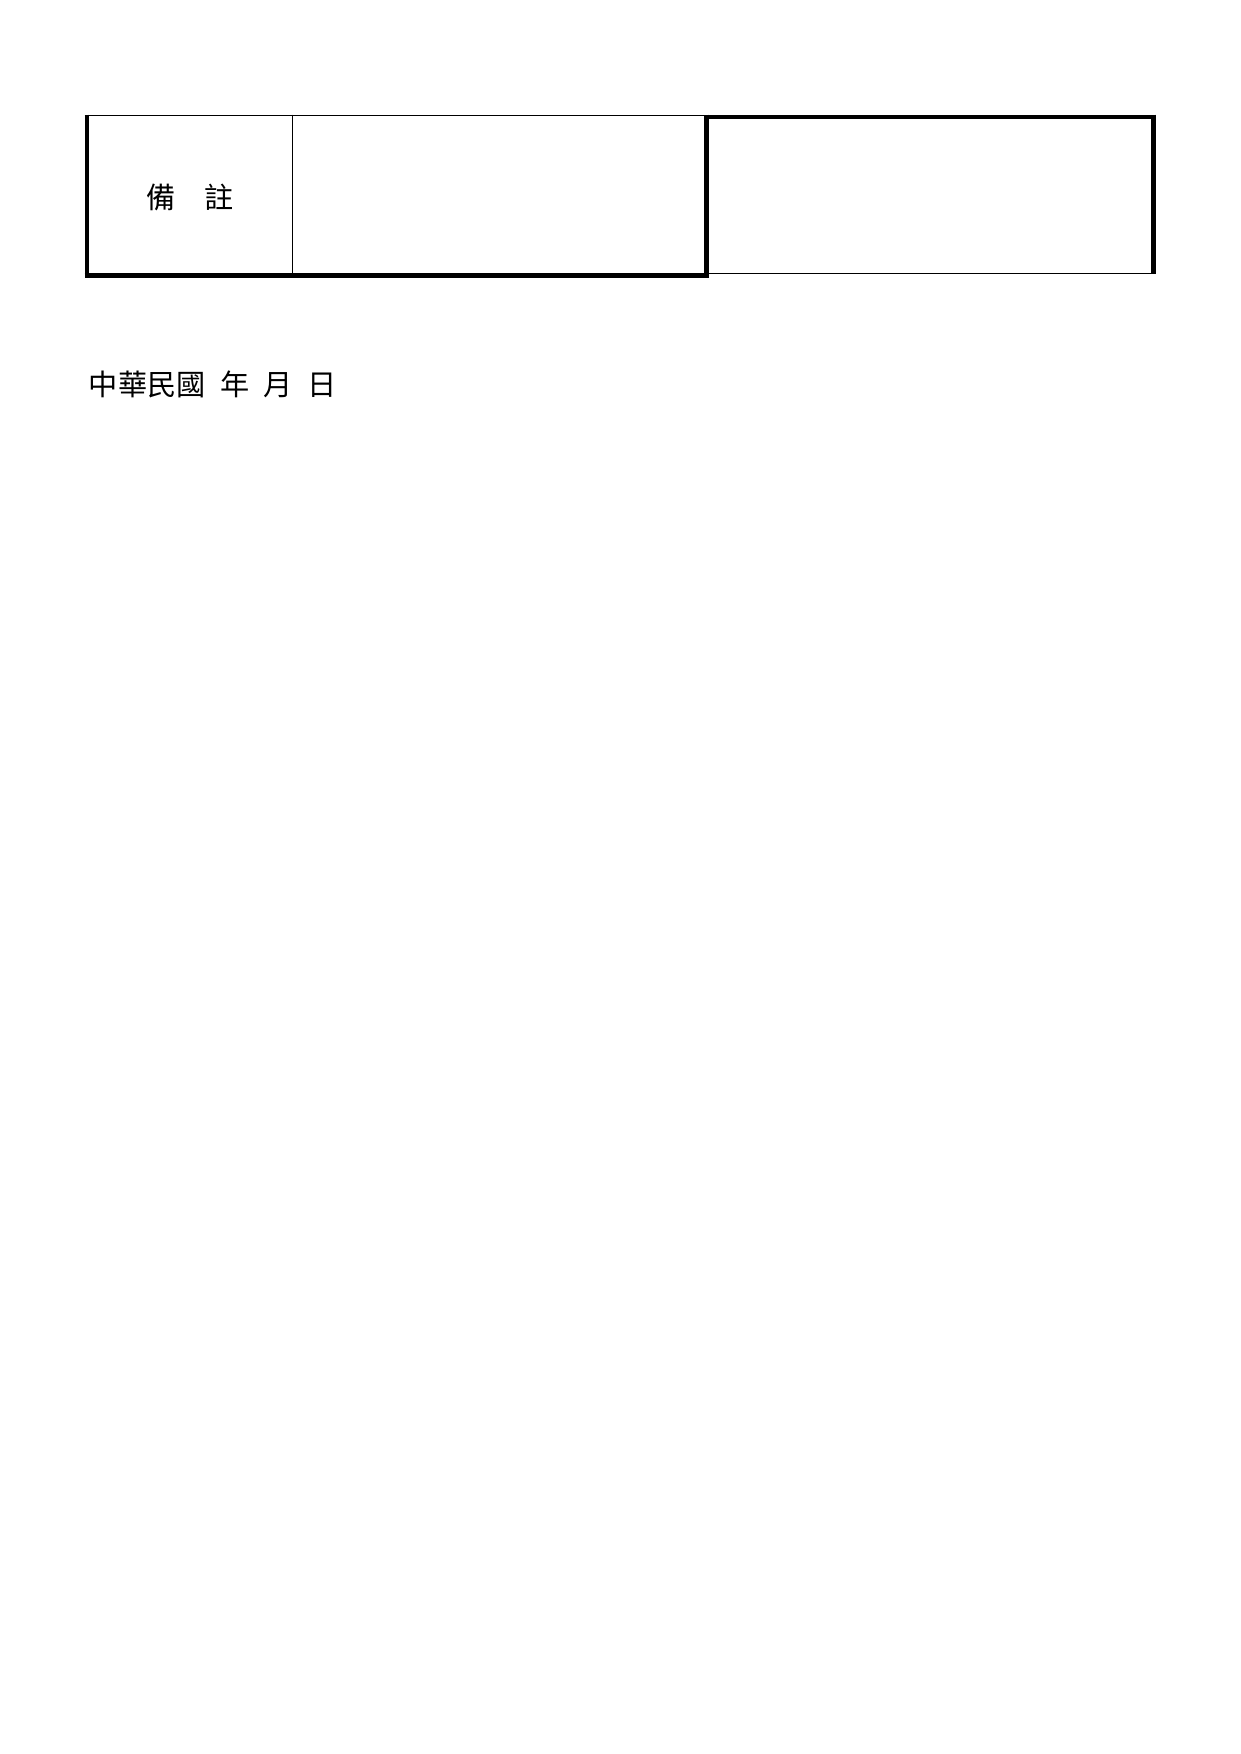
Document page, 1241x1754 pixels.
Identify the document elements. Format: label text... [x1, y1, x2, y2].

table_cell [709, 119, 1151, 273]
table_cell 備 註 [89, 116, 292, 273]
table_cell [293, 116, 704, 273]
text 中華民國 年 月 日 [89, 341, 1144, 403]
